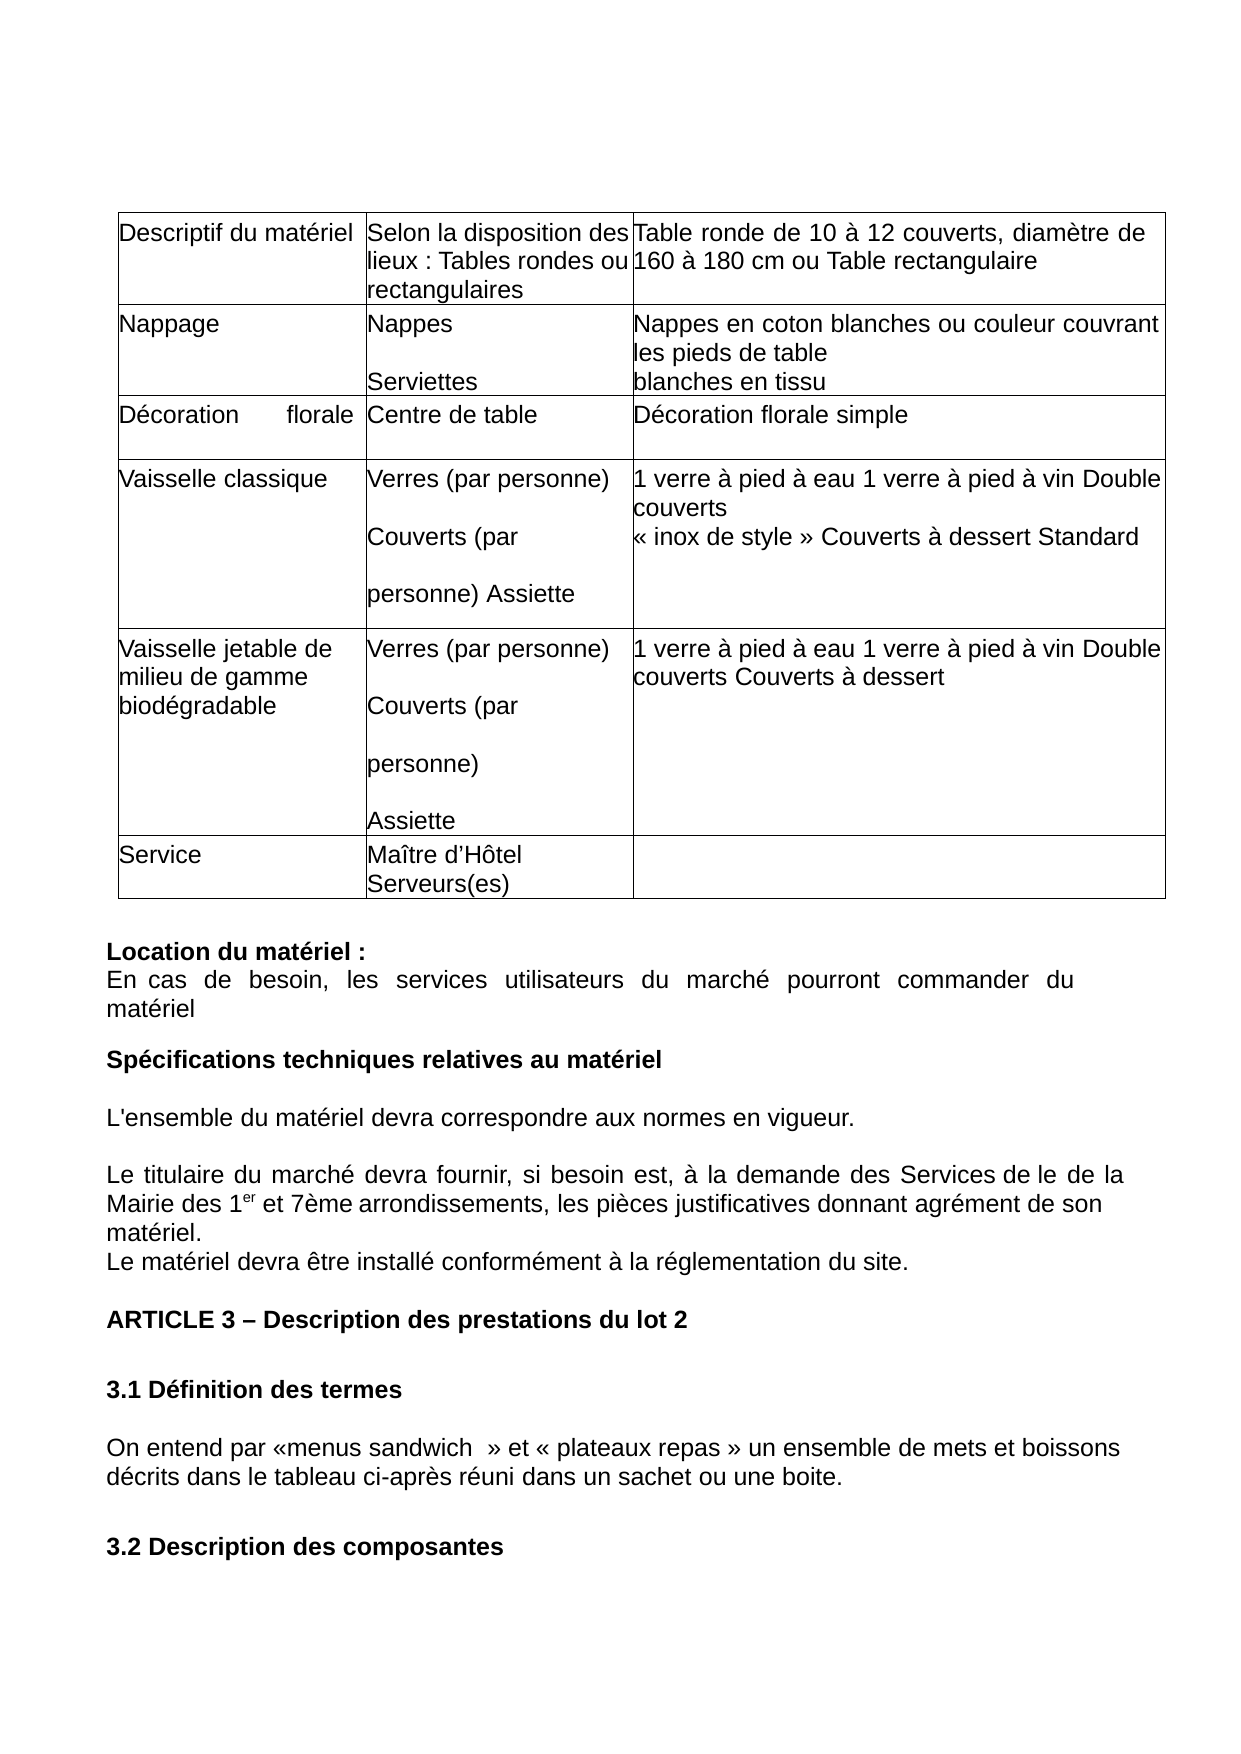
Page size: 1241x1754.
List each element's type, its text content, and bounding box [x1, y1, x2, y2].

table_cell Nappes Serviettes [367, 305, 633, 395]
text Le matériel devra être installé conformément à la réglementation du site. [106, 1247, 1165, 1275]
table_header Descriptif du matériel [119, 213, 366, 304]
text Spécifications techniques relatives au matériel [106, 1045, 1165, 1074]
text 3.1 Définition des termes [106, 1375, 1165, 1404]
table_cell Maître d’Hôtel Serveurs(es) [367, 836, 633, 898]
text Le titulaire du marché devra fournir, si besoin est, à la demande des Services de le de la Mairie des 1er et 7ème arrondissements, les pièces justificatives donnant agrément de son matériel. [106, 1160, 1165, 1247]
text En cas de besoin, les services utilisateurs du marché pourront commander du matériel [106, 965, 1165, 1023]
text ARTICLE 3 – Description des prestations du lot 2 [106, 1305, 1165, 1333]
table_header Selon la disposition des lieux : Tables rondes ou rectangulaires [367, 213, 633, 304]
text On entend par «menus sandwich » et « plateaux repas » un ensemble de mets et boissons décrits dans le tableau ci-après réuni dans un sachet ou une boite. [106, 1433, 1165, 1491]
table_cell Service [119, 836, 366, 898]
table_cell Nappage [119, 305, 366, 395]
table_cell Nappes en coton blanches ou couleur couvrant les pieds de table blanches en tissu [634, 305, 1165, 395]
text Location du matériel : [106, 937, 1165, 965]
table_cell Décoration florale [119, 396, 366, 459]
table_cell [634, 836, 1165, 898]
text L'ensemble du matériel devra correspondre aux normes en vigueur. [106, 1103, 1165, 1131]
text 3.2 Description des composantes [106, 1532, 1165, 1561]
table_cell Décoration florale simple [634, 396, 1165, 459]
table_cell 1 verre à pied à eau 1 verre à pied à vin Double couverts « inox de style » Couverts à dessert Standard [634, 460, 1165, 628]
table_cell Centre de table [367, 396, 633, 459]
table_header Table ronde de 10 à 12 couverts, diamètre de 160 à 180 cm ou Table rectangulaire [634, 213, 1165, 304]
table_cell Vaisselle classique [119, 460, 366, 628]
table_cell Vaisselle jetable de milieu de gamme biodégradable [119, 629, 366, 835]
table_cell Verres (par personne) Couverts (par personne) Assiette [367, 629, 633, 835]
table_cell 1 verre à pied à eau 1 verre à pied à vin Double couverts Couverts à dessert [634, 629, 1165, 835]
table_cell Verres (par personne) Couverts (par personne) Assiette [367, 460, 633, 628]
